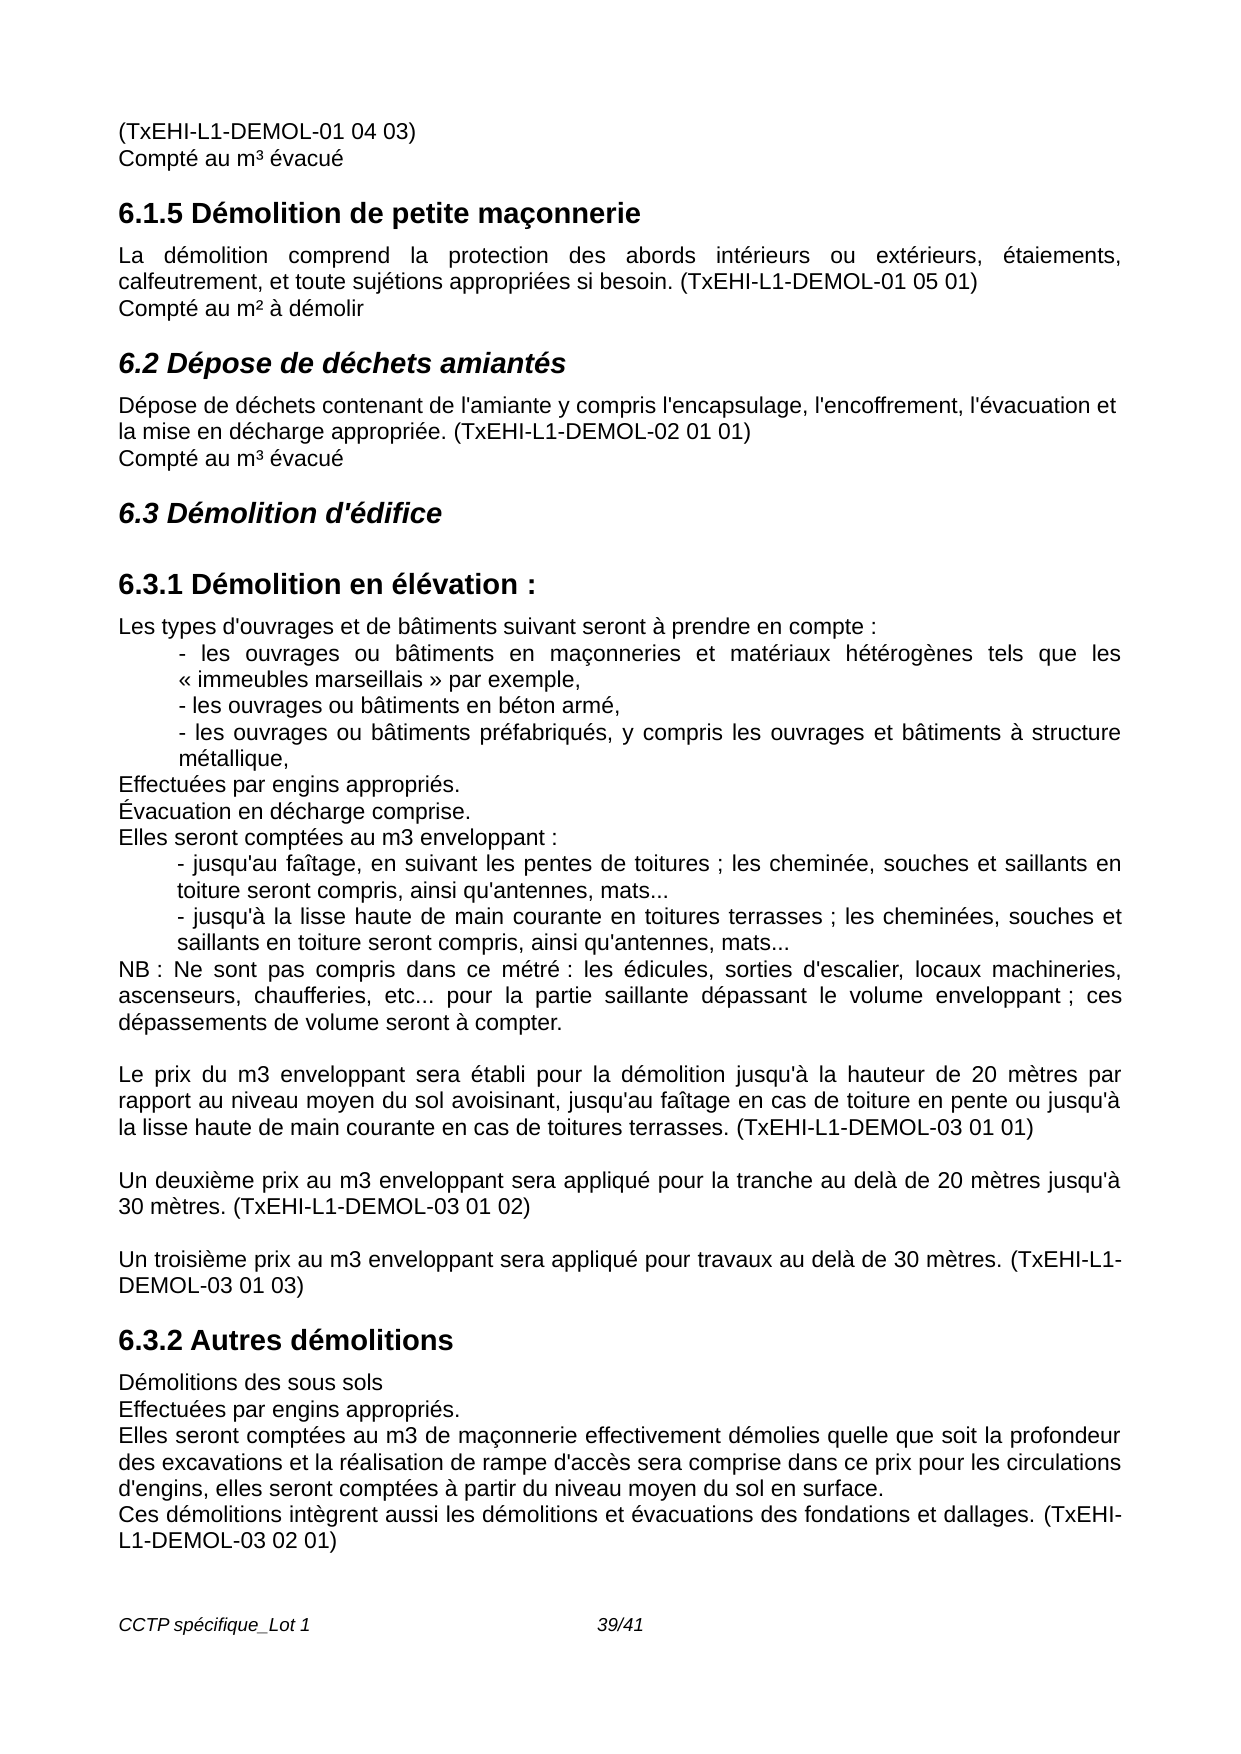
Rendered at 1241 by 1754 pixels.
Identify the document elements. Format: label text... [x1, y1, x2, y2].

subtitle 6.3 Démolition d'édifice [118, 496, 1122, 529]
text Elles seront comptées au m3 enveloppant : [118, 824, 1122, 850]
text Elles seront comptées au m3 de maçonnerie effectivement démolies quelle que soit la profondeur des excavations et la réalisation de rampe d'accès sera comprise dans ce prix pour les circulations d'engins, elles seront comptées à partir du niveau moyen du sol en surface. [118, 1422, 1122, 1501]
subtitle 6.3.2 Autres démolitions [118, 1323, 1122, 1357]
text Compté au m² à démolir [118, 294, 1122, 321]
text Compté au m³ évacué [118, 445, 1122, 471]
text - les ouvrages ou bâtiments en béton armé, [178, 692, 1122, 718]
subtitle 6.1.5 Démolition de petite maçonnerie [118, 196, 1122, 229]
subtitle 6.2 Dépose de déchets amiantés [118, 346, 1122, 379]
text La démolition comprend la protection des abords intérieurs ou extérieurs, étaiements, calfeutrement, et toute sujétions appropriées si besoin. (TxEHI-L1-DEMOL-01 05 01) [118, 242, 1122, 294]
text Les types d'ouvrages et de bâtiments suivant seront à prendre en compte : [118, 613, 1122, 639]
text Effectuées par engins appropriés. [118, 771, 1122, 798]
text Compté au m³ évacué [118, 144, 1122, 171]
text - les ouvrages ou bâtiments préfabriqués, y compris les ouvrages et bâtiments à structure métallique, [178, 718, 1122, 771]
text Évacuation en décharge comprise. [118, 798, 1122, 824]
text Un troisième prix au m3 enveloppant sera appliqué pour travaux au delà de 30 mètres. (TxEHI-L1-DEMOL-03 01 03) [118, 1246, 1122, 1298]
text Démolitions des sous sols [118, 1369, 1122, 1396]
text Le prix du m3 enveloppant sera établi pour la démolition jusqu'à la hauteur de 20 mètres par rapport au niveau moyen du sol avoisinant, jusqu'au faîtage en cas de toiture en pente ou jusqu'à la lisse haute de main courante en cas de toitures terrasses. (TxEHI-L1-DEMOL-03 01 01) [118, 1061, 1122, 1140]
text NB : Ne sont pas compris dans ce métré : les édicules, sorties d'escalier, locaux machineries, ascenseurs, chaufferies, etc... pour la partie saillante dépassant le volume enveloppant ; ces dépassements de volume seront à compter. [118, 956, 1122, 1035]
text Effectuées par engins appropriés. [118, 1396, 1122, 1422]
text Un deuxième prix au m3 enveloppant sera appliqué pour la tranche au delà de 20 mètres jusqu'à 30 mètres. (TxEHI-L1-DEMOL-03 01 02) [118, 1167, 1122, 1219]
subtitle 6.3.1 Démolition en élévation : [118, 567, 1122, 601]
text Ces démolitions intègrent aussi les démolitions et évacuations des fondations et dallages. (TxEHI-L1-DEMOL-03 02 01) [118, 1501, 1122, 1554]
text - jusqu'au faîtage, en suivant les pentes de toitures ; les cheminée, souches et saillants en toiture seront compris, ainsi qu'antennes, mats... [177, 850, 1122, 903]
text (TxEHI-L1-DEMOL-01 04 03) [118, 118, 1122, 144]
text Dépose de déchets contenant de l'amiante y compris l'encapsulage, l'encoffrement, l'évacuation et la mise en décharge appropriée. (TxEHI-L1-DEMOL-02 01 01) [118, 392, 1122, 445]
text - jusqu'à la lisse haute de main courante en toitures terrasses ; les cheminées, souches et saillants en toiture seront compris, ainsi qu'antennes, mats... [177, 903, 1122, 956]
text - les ouvrages ou bâtiments en maçonneries et matériaux hétérogènes tels que les « immeubles marseillais » par exemple, [178, 639, 1122, 692]
